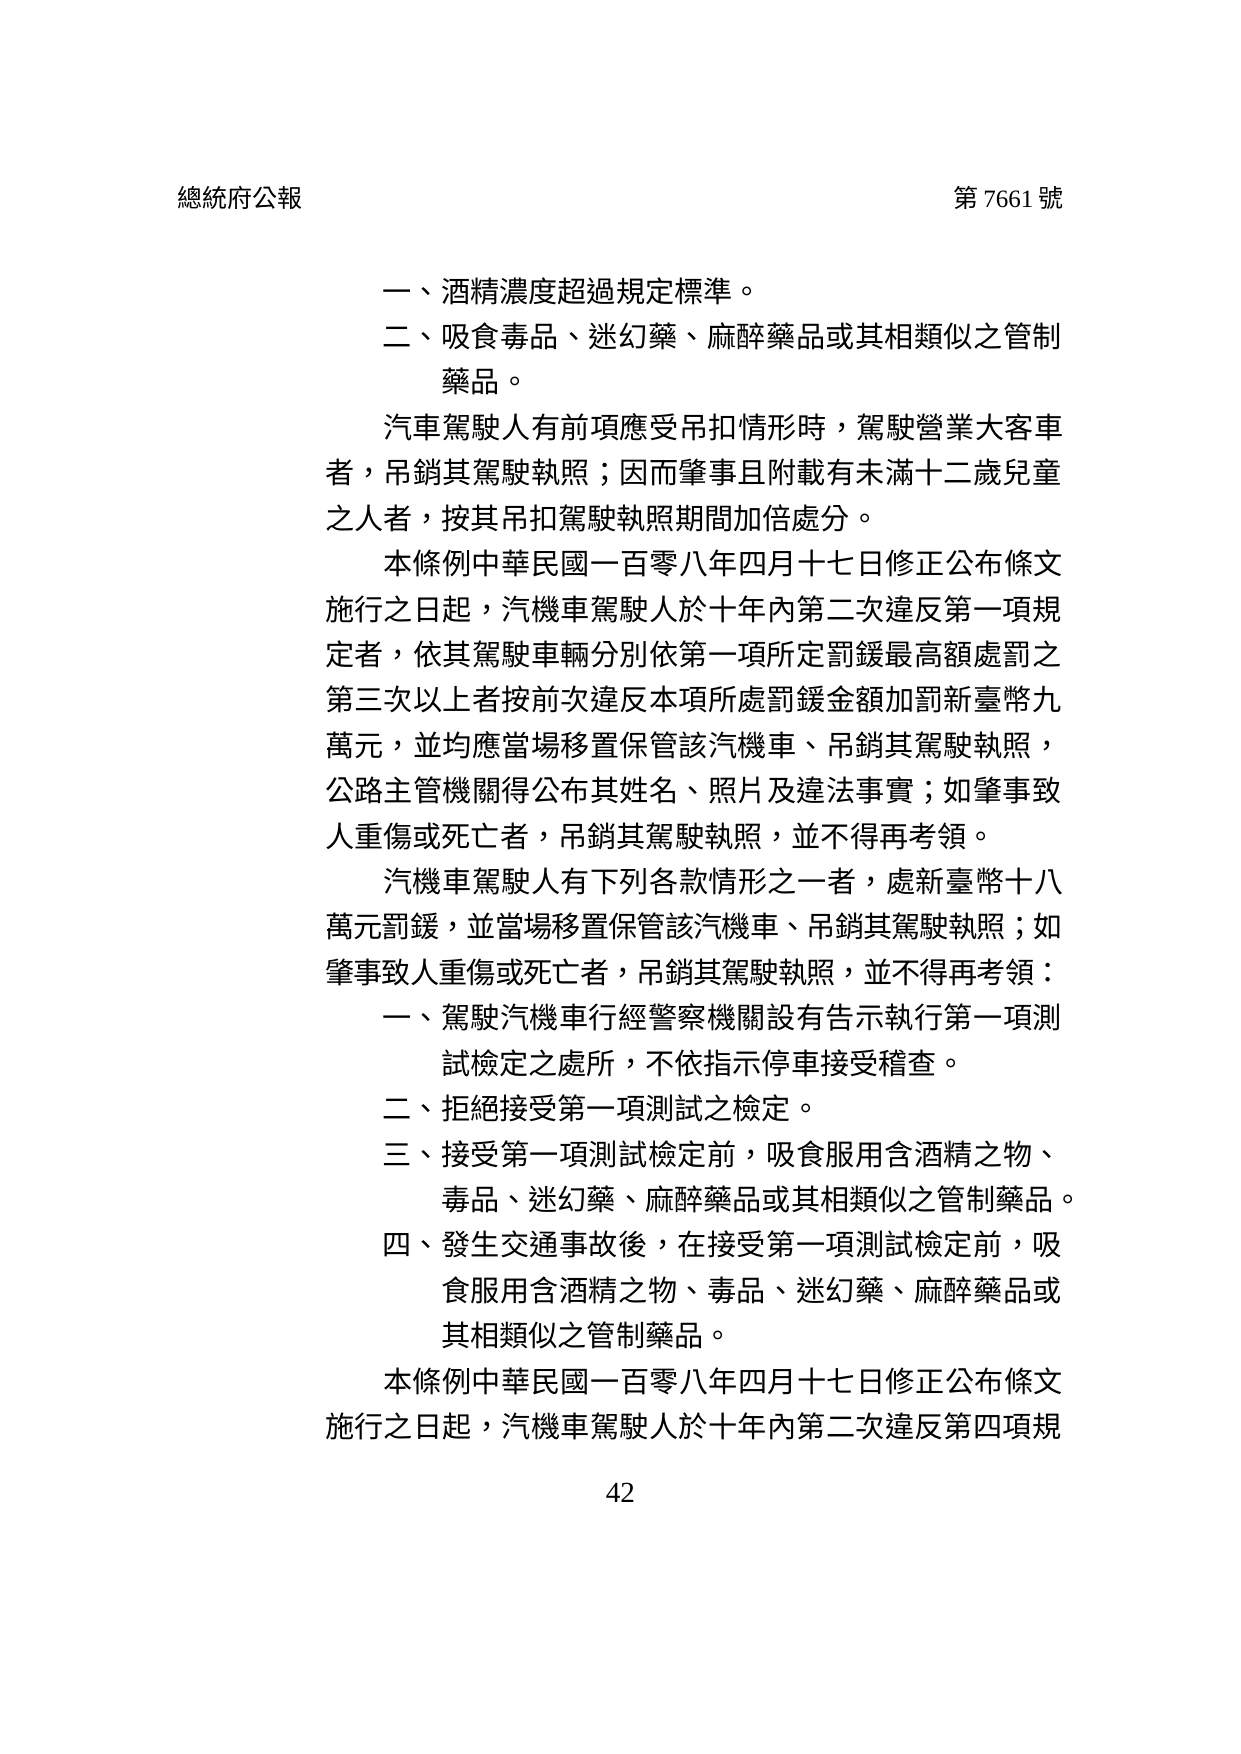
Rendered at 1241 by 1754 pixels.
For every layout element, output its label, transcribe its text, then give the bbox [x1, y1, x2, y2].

text 四、 發生交通事故後，在接受第一項測試檢定前，吸食服用含酒精之物、毒品、迷幻藥、麻醉藥品或其相類似之管制藥品。 [382, 1219, 1063, 1356]
text 汽車駕駛人有前項應受吊扣情形時，駕駛營業大客車者，吊銷其駕駛執照；因而肇事且附載有未滿十二歲兒童之人者，按其吊扣駕駛執照期間加倍處分。 [325, 402, 1063, 538]
text 二、 拒絕接受第一項測試之檢定。 [382, 1083, 1063, 1129]
text 本條例中華民國一百零八年四月十七日修正公布條文施行之日起，汽機車駕駛人於十年內第二次違反第四項規 [325, 1356, 1063, 1447]
text 一、 酒精濃度超過規定標準。 [382, 266, 1063, 311]
text 本條例中華民國一百零八年四月十七日修正公布條文施行之日起，汽機車駕駛人於十年內第二次違反第一項規定者，依其駕駛車輛分別依第一項所定罰鍰最高額處罰之，第三次以上者按前次違反本項所處罰鍰金額加罰新臺幣九萬元，並均應當場移置保管該汽機車、吊銷其駕駛執照，公路主管機關得公布其姓名、照片及違法事實；如肇事致人重傷或死亡者，吊銷其駕駛執照，並不得再考領。 [325, 538, 1063, 856]
text 一、 駕駛汽機車行經警察機關設有告示執行第一項測試檢定之處所，不依指示停車接受稽查。 [382, 992, 1063, 1083]
text 二、 吸食毒品、迷幻藥、麻醉藥品或其相類似之管制藥品。 [382, 311, 1063, 402]
text 三、 接受第一項測試檢定前，吸食服用含酒精之物、毒品、迷幻藥、麻醉藥品或其相類似之管制藥品。 [382, 1129, 1063, 1219]
text 汽機車駕駛人有下列各款情形之一者，處新臺幣十八萬元罰鍰，並當場移置保管該汽機車、吊銷其駕駛執照；如肇事致人重傷或死亡者，吊銷其駕駛執照，並不得再考領： [325, 856, 1063, 992]
